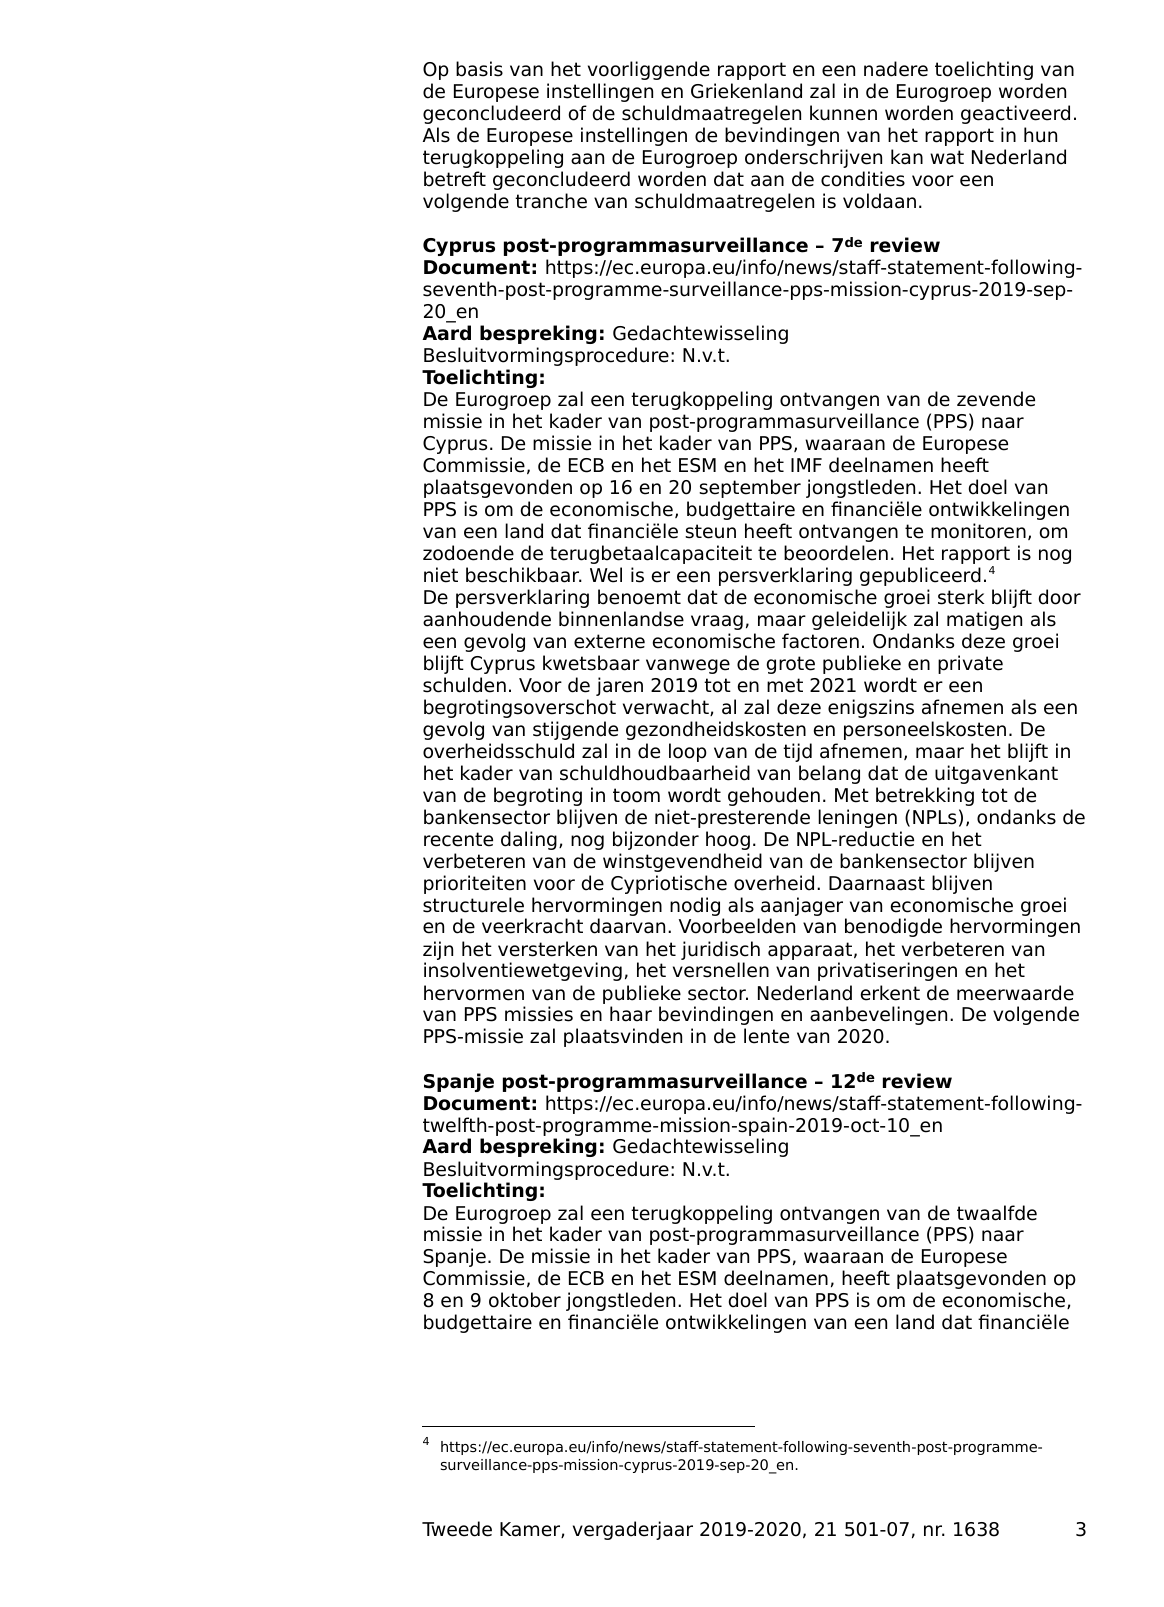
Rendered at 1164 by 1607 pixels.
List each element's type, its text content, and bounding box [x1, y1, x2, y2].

text Document: https://ec.europa.eu/info/news/staff-statement-following-twelfth-post-programme-mission-spain-2019-oct-10_en [422, 1092, 1087, 1136]
text Aard bespreking: Gedachtewisseling [422, 1136, 1087, 1158]
text https://ec.europa.eu/info/news/staff-statement-following-seventh-post-programme-surveillance-pps-mission-cyprus-2019-sep-20_en. [422, 1435, 1087, 1474]
text Toelichting: [422, 367, 1087, 389]
text De Eurogroep zal een terugkoppeling ontvangen van de twaalfde missie in het kader van post-programmasurveillance (PPS) naar Spanje. De missie in het kader van PPS, waaraan de Europese Commissie, de ECB en het ESM deelnamen, heeft plaatsgevonden op 8 en 9 oktober jongstleden. Het doel van PPS is om de economische, budgettaire en financiële ontwikkelingen van een land dat financiële [422, 1202, 1087, 1334]
text Op basis van het voorliggende rapport en een nadere toelichting van de Europese instellingen en Griekenland zal in de Eurogroep worden geconcludeerd of de schuldmaatregelen kunnen worden geactiveerd. Als de Europese instellingen de bevindingen van het rapport in hun terugkoppeling aan de Eurogroep onderschrijven kan wat Nederland betreft geconcludeerd worden dat aan de condities voor een volgende tranche van schuldmaatregelen is voldaan. [422, 59, 1087, 213]
text Toelichting: [422, 1180, 1087, 1202]
text De Eurogroep zal een terugkoppeling ontvangen van de zevende missie in het kader van post-programmasurveillance (PPS) naar Cyprus. De missie in het kader van PPS, waaraan de Europese Commissie, de ECB en het ESM en het IMF deelnamen heeft plaatsgevonden op 16 en 20 september jongstleden. Het doel van PPS is om de economische, budgettaire en financiële ontwikkelingen van een land dat financiële steun heeft ontvangen te monitoren, om zodoende de terugbetaalcapaciteit te beoordelen. Het rapport is nog niet beschikbaar. Wel is er een persverklaring gepubliceerd. [422, 389, 1087, 587]
text Aard bespreking: Gedachtewisseling [422, 323, 1087, 345]
text Spanje post-programmasurveillance – 12de review [422, 1071, 1087, 1092]
text Besluitvormingsprocedure: N.v.t. [422, 1158, 1087, 1180]
text Cyprus post-programmasurveillance – 7de review [422, 235, 1087, 257]
text Document: https://ec.europa.eu/info/news/staff-statement-following-seventh-post-programme-surveillance-pps-mission-cyprus-2019-sep-20_en [422, 257, 1087, 323]
text Besluitvormingsprocedure: N.v.t. [422, 345, 1087, 367]
text De persverklaring benoemt dat de economische groei sterk blijft door aanhoudende binnenlandse vraag, maar geleidelijk zal matigen als een gevolg van externe economische factoren. Ondanks deze groei blijft Cyprus kwetsbaar vanwege de grote publieke en private schulden. Voor de jaren 2019 tot en met 2021 wordt er een begrotingsoverschot verwacht, al zal deze enigszins afnemen als een gevolg van stijgende gezondheidskosten en personeelskosten. De overheidsschuld zal in de loop van de tijd afnemen, maar het blijft in het kader van schuldhoudbaarheid van belang dat de uitgavenkant van de begroting in toom wordt gehouden. Met betrekking tot de bankensector blijven de niet-presterende leningen (NPLs), ondanks de recente daling, nog bijzonder hoog. De NPL-reductie en het verbeteren van de winstgevendheid van de bankensector blijven prioriteiten voor de Cypriotische overheid. Daarnaast blijven structurele hervormingen nodig als aanjager van economische groei en de veerkracht daarvan. Voorbeelden van benodigde hervormingen zijn het versterken van het juridisch apparaat, het verbeteren van insolventiewetgeving, het versnellen van privatiseringen en het hervormen van de publieke sector. Nederland erkent de meerwaarde van PPS missies en haar bevindingen en aanbevelingen. De volgende PPS-missie zal plaatsvinden in de lente van 2020. [422, 587, 1087, 1048]
